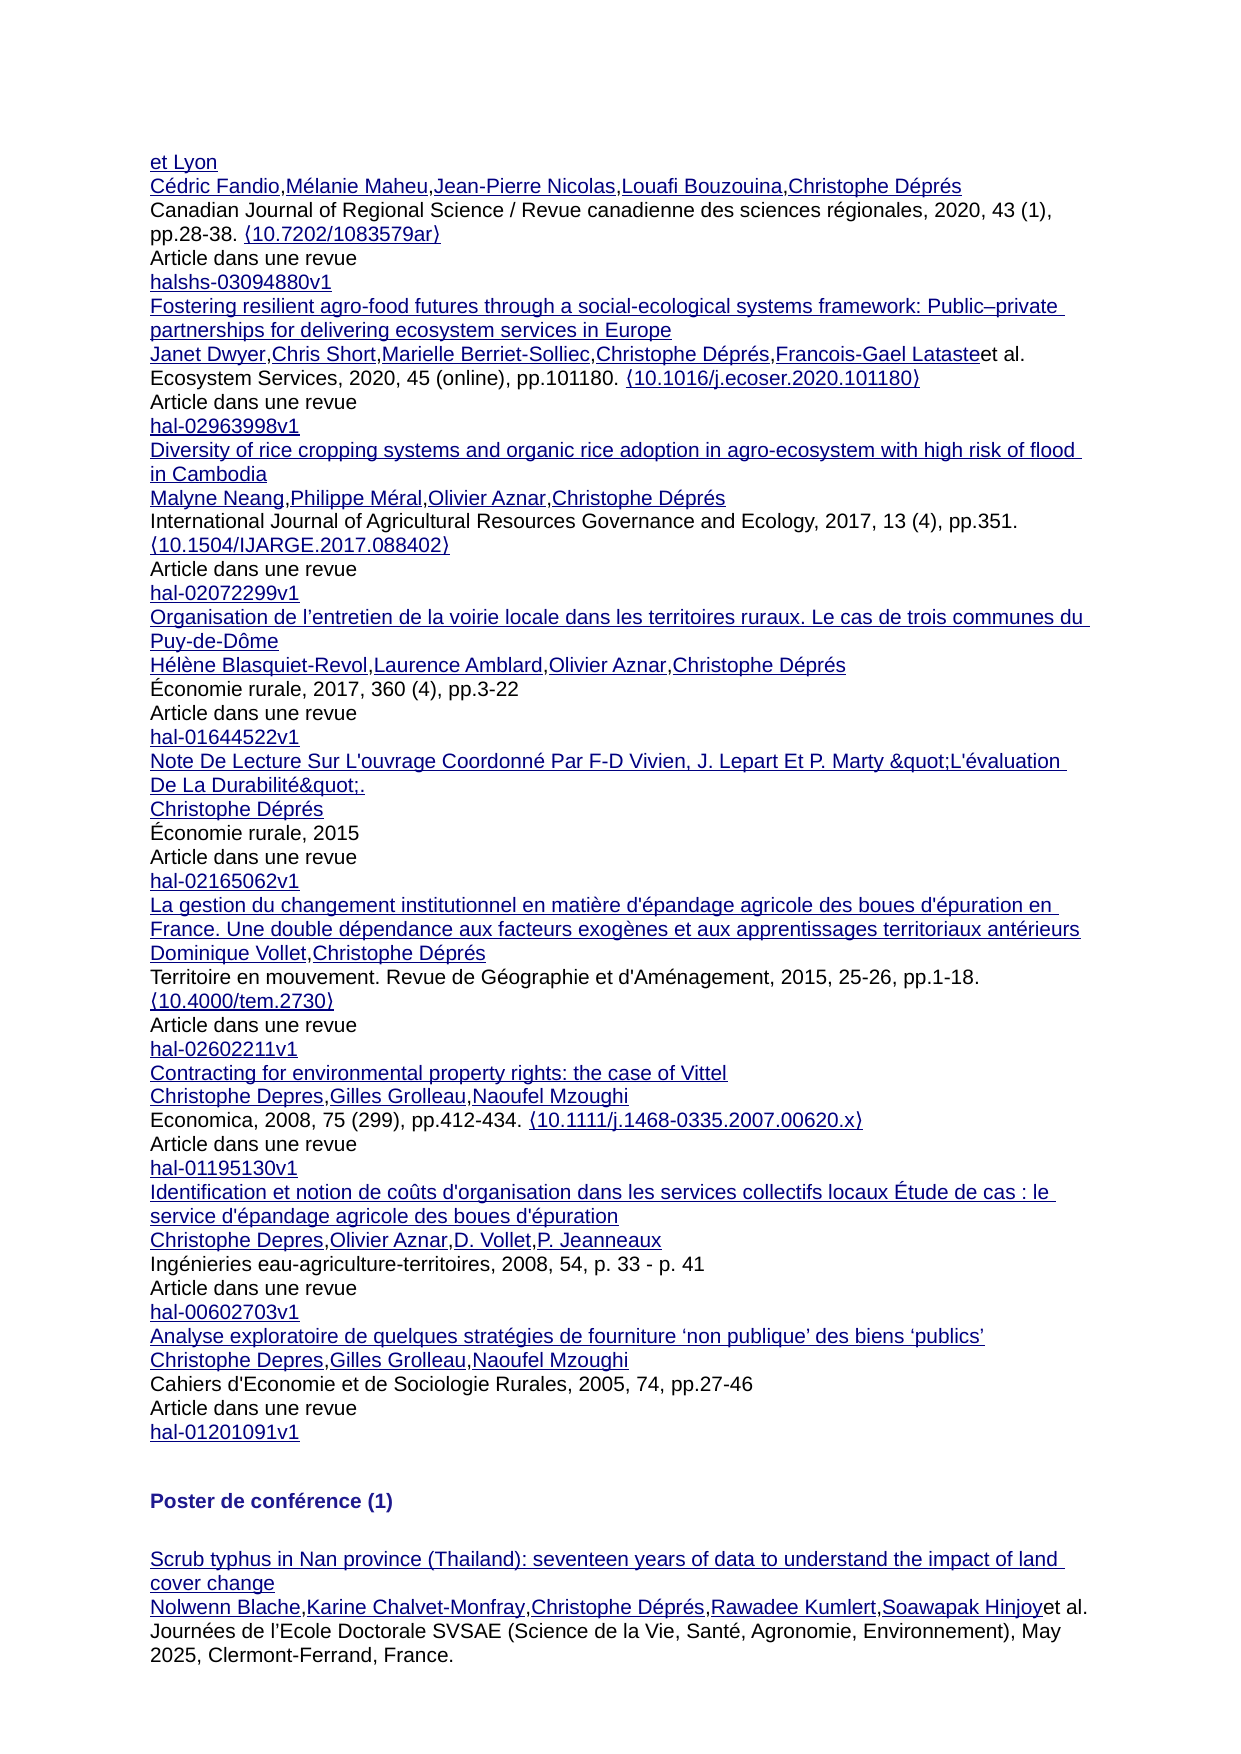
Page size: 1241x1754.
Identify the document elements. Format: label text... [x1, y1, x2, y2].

table_cell et Lyon Cédric Fandio,Mélanie Maheu,Jean-Pierre Nicolas,Louafi Bouzouina,Christophe Déprés Canadian Journal of Regional Science / Revue canadienne des sciences régionales, 2020, 43 (1), pp.28-38. ⟨10.7202/1083579ar⟩ Article dans une revue halshs-03094880v1 [150, 150, 1090, 294]
table_cell La gestion du changement institutionnel en matière d'épandage agricole des boues d'épuration en France. Une double dépendance aux facteurs exogènes et aux apprentissages territoriaux antérieurs Dominique Vollet,Christophe Déprés Territoire en mouvement. Revue de Géographie et d'Aménagement, 2015, 25-26, pp.1-18. ⟨10.4000/tem.2730⟩ Article dans une revue hal-02602211v1 [150, 893, 1090, 1060]
table_cell Diversity of rice cropping systems and organic rice adoption in agro-ecosystem with high risk of flood in Cambodia Malyne Neang,Philippe Méral,Olivier Aznar,Christophe Déprés International Journal of Agricultural Resources Governance and Ecology, 2017, 13 (4), pp.351. ⟨10.1504/IJARGE.2017.088402⟩ Article dans une revue hal-02072299v1 [150, 438, 1090, 605]
subtitle Poster de conférence (1) [150, 1488, 1090, 1512]
table_cell Organisation de l’entretien de la voirie locale dans les territoires ruraux. Le cas de trois communes du [150, 605, 1090, 626]
table_cell Puy-de-Dôme Hélène Blasquiet-Revol,Laurence Amblard,Olivier Aznar,Christophe Déprés Économie rurale, 2017, 360 (4), pp.3-22 Article dans une revue hal-01644522v1 [150, 627, 1090, 749]
table_cell Contracting for environmental property rights: the case of Vittel Christophe Depres,Gilles Grolleau,Naoufel Mzoughi Economica, 2008, 75 (299), pp.412-434. ⟨10.1111/j.1468-0335.2007.00620.x⟩ Article dans une revue hal-01195130v1 [150, 1060, 1090, 1180]
table_cell Fostering resilient agro-food futures through a social-ecological systems framework: Public–private partnerships for delivering ecosystem services in Europe Janet Dwyer,Chris Short,Marielle Berriet-Solliec,Christophe Déprés,Francois-Gael Latasteet al. Ecosystem Services, 2020, 45 (online), pp.101180. ⟨10.1016/j.ecoser.2020.101180⟩ Article dans une revue hal-02963998v1 [150, 294, 1090, 437]
table_cell Analyse exploratoire de quelques stratégies de fourniture ‘non publique’ des biens ‘publics’ Christophe Depres,Gilles Grolleau,Naoufel Mzoughi Cahiers d'Economie et de Sociologie Rurales, 2005, 74, pp.27-46 Article dans une revue hal-01201091v1 [150, 1324, 1090, 1444]
table_cell Note De Lecture Sur L'ouvrage Coordonné Par F-D Vivien, J. Lepart Et P. Marty &quot;L'évaluation De La Durabilité&quot;. Christophe Déprés Économie rurale, 2015 Article dans une revue hal-02165062v1 [150, 749, 1090, 893]
table_cell Identification et notion de coûts d'organisation dans les services collectifs locaux Étude de cas : le service d'épandage agricole des boues d'épuration Christophe Depres,Olivier Aznar,D. Vollet,P. Jeanneaux Ingénieries eau-agriculture-territoires, 2008, 54, p. 33 - p. 41 Article dans une revue hal-00602703v1 [150, 1180, 1090, 1324]
table_header Scrub typhus in Nan province (Thailand): seventeen years of data to understand the impact of land cover change Nolwenn Blache,Karine Chalvet-Monfray,Christophe Déprés,Rawadee Kumlert,Soawapak Hinjoyet al. Journées de l’Ecole Doctorale SVSAE (Science de la Vie, Santé, Agronomie, Environnement), May 2025, Clermont-Ferrand, France. [150, 1547, 1090, 1667]
